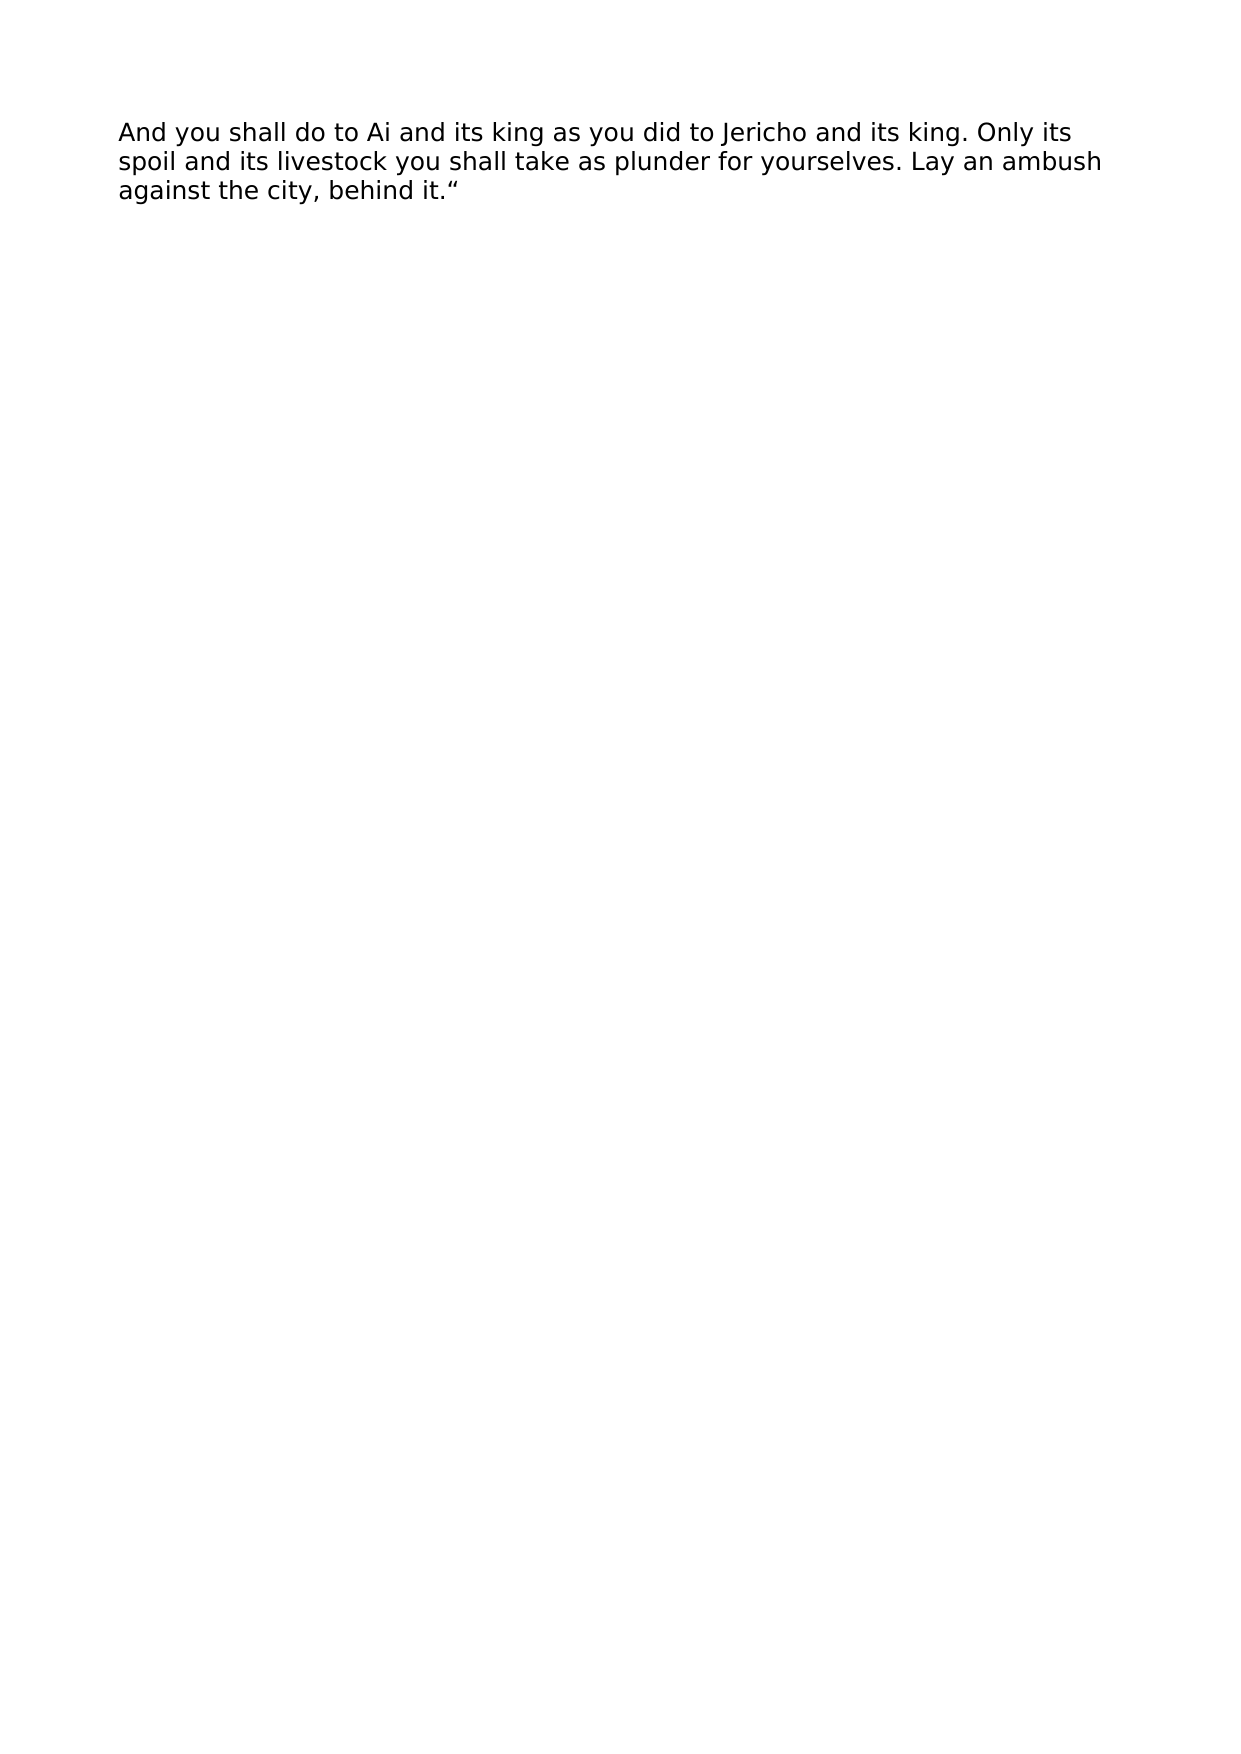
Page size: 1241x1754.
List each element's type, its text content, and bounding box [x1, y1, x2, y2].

text And you shall do to Ai and its king as you did to Jericho and its king. Only its spoil and its livestock you shall take as plunder for yourselves. Lay an ambush against the city, behind it.“ [118, 118, 1122, 206]
